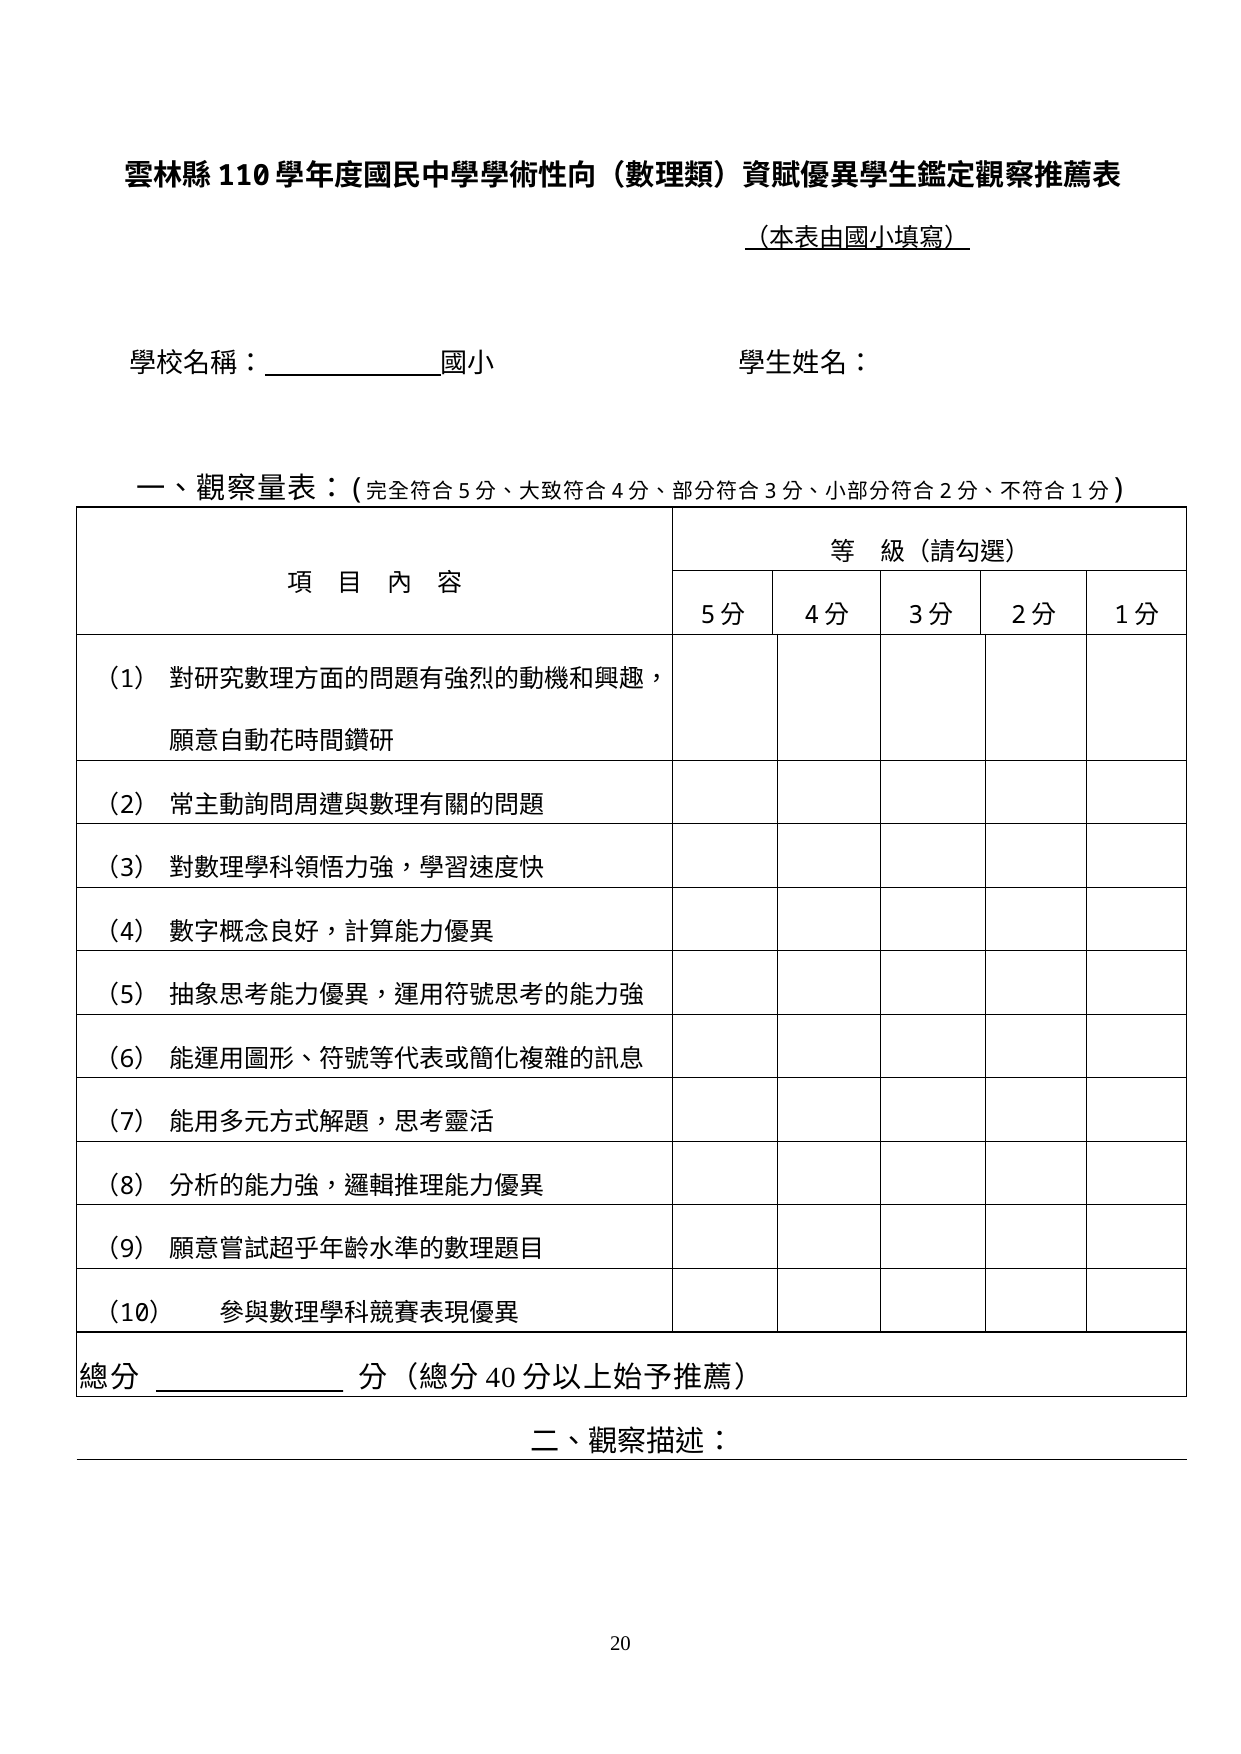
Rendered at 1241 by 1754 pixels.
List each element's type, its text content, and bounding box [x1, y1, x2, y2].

text 雲林縣110學年度國民中學學術性向（數理類）資賦優異學生鑑定觀察推薦表 （本表由國小填寫） [102, 131, 1143, 256]
table_cell [778, 1205, 880, 1268]
table_cell [778, 1015, 880, 1077]
table_cell [778, 1269, 880, 1331]
table_cell [673, 1205, 777, 1268]
table_cell [986, 1142, 1086, 1204]
table_header 一、觀察量表：(完全符合5分、大致符合4分、部分符合3分、小部分符合2分、不符合1分) [77, 444, 1187, 506]
table_cell [673, 761, 777, 823]
table_cell [881, 951, 985, 1014]
table_cell [1087, 761, 1186, 823]
table_cell [778, 1142, 880, 1204]
table_cell [778, 1078, 880, 1141]
table_cell 對研究數理方面的問題有強烈的動機和興趣，願意自動花時間鑽研 [77, 635, 672, 759]
table_cell 對數理學科領悟力強，學習速度快 [77, 824, 672, 887]
table_cell 5分 [673, 571, 772, 633]
table_cell [673, 1078, 777, 1141]
table_cell [673, 951, 777, 1014]
table_cell [881, 761, 985, 823]
table_cell 願意嘗試超乎年齡水準的數理題目 [77, 1205, 672, 1268]
table_cell [881, 1205, 985, 1268]
table_cell [986, 1015, 1086, 1077]
text 學校名稱： 國小 學生姓名： [102, 319, 1143, 381]
table_cell [673, 1269, 777, 1331]
table_cell 3分 [881, 571, 980, 633]
table_cell 等 級（請勾選） [673, 508, 1186, 570]
table_cell [1087, 888, 1186, 950]
table_cell 分析的能力強，邏輯推理能力優異 [77, 1142, 672, 1204]
table_cell 常主動詢問周遭與數理有關的問題 [77, 761, 672, 823]
table_cell 能運用圖形、符號等代表或簡化複雜的訊息 [77, 1015, 672, 1077]
table_cell [1087, 1205, 1186, 1268]
table_cell [986, 1078, 1086, 1141]
table_cell [778, 888, 880, 950]
table_cell [881, 1015, 985, 1077]
table_cell [881, 1142, 985, 1204]
table_cell [986, 888, 1086, 950]
table_cell [673, 1015, 777, 1077]
table_cell 數字概念良好，計算能力優異 [77, 888, 672, 950]
table_cell [986, 761, 1086, 823]
table_cell [986, 1205, 1086, 1268]
table_cell [778, 951, 880, 1014]
table_cell 1分 [1087, 571, 1186, 633]
table_cell [986, 951, 1086, 1014]
table_cell [778, 824, 880, 887]
table_cell [673, 888, 777, 950]
table_cell [778, 635, 880, 759]
table_cell [673, 824, 777, 887]
table_cell 抽象思考能力優異，運用符號思考的能力強 [77, 951, 672, 1014]
table_cell [881, 1078, 985, 1141]
table_cell [986, 635, 1086, 759]
table_cell 2分 [981, 571, 1086, 633]
table_cell [1087, 1078, 1186, 1141]
table_cell 項 目 內 容 [77, 508, 672, 633]
table_cell [778, 761, 880, 823]
table_cell [1087, 635, 1186, 759]
table_cell [881, 635, 985, 759]
table_cell 二、觀察描述： [77, 1397, 1187, 1459]
table_cell [986, 1269, 1086, 1331]
table_cell [1087, 1142, 1186, 1204]
table_cell 4分 [773, 571, 880, 633]
table_cell 能用多元方式解題，思考靈活 [77, 1078, 672, 1141]
table_cell [881, 1269, 985, 1331]
table_cell [1087, 1015, 1186, 1077]
table_cell 總分 分（總分40分以上始予推薦） [77, 1333, 1186, 1396]
table_cell 參與數理學科競賽表現優異 [77, 1269, 672, 1331]
table_cell [986, 824, 1086, 887]
table_cell [673, 635, 777, 759]
table_cell [673, 1142, 777, 1204]
table_cell [1087, 824, 1186, 887]
table_cell [1087, 951, 1186, 1014]
table_cell [881, 888, 985, 950]
table_cell [881, 824, 985, 887]
table_cell [1087, 1269, 1186, 1331]
